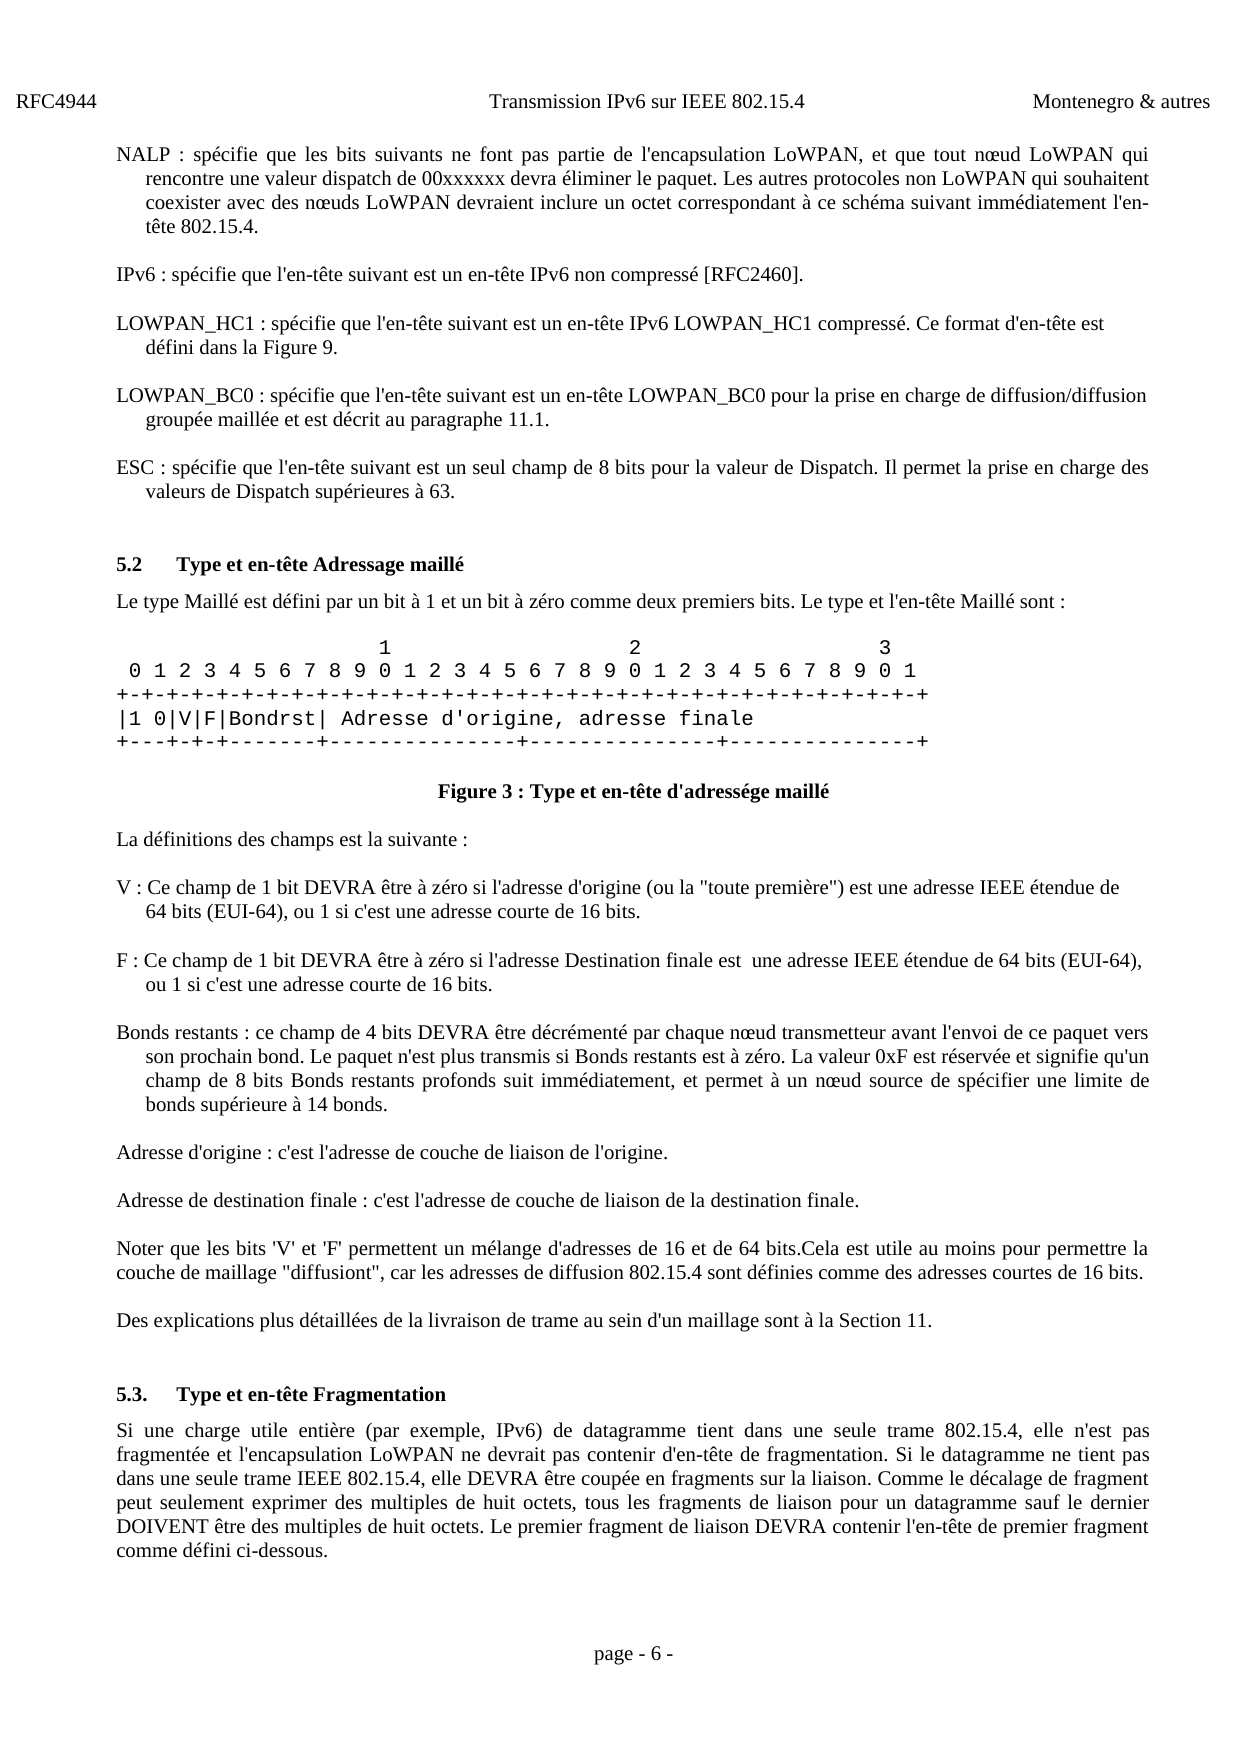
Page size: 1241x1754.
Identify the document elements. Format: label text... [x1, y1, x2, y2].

text F : Ce champ de 1 bit DEVRA être à zéro si l'adresse Destination finale est une adresse IEEE étendue de 64 bits (EUI-64), ou 1 si c'est une adresse courte de 16 bits. [116, 947, 1151, 996]
text LOWPAN_HC1 : spécifie que l'en-tête suivant est un en-tête IPv6 LOWPAN_HC1 compressé. Ce format d'en-tête est défini dans la Figure 9. [116, 311, 1151, 359]
subtitle Figure 3 : Type et en-tête d'adressége maillé [116, 779, 1151, 803]
text Si une charge utile entière (par exemple, IPv6) de datagramme tient dans une seule trame 802.15.4, elle n'est pas fragmentée et l'encapsulation LoWPAN ne devrait pas contenir d'en-tête de fragmentation. Si le datagramme ne tient pas dans une seule trame IEEE 802.15.4, elle DEVRA être coupée en fragments sur la liaison. Comme le décalage de fragment peut seulement exprimer des multiples de huit octets, tous les fragments de liaison pour un datagramme sauf le dernier DOIVENT être des multiples de huit octets. Le premier fragment de liaison DEVRA contenir l'en-tête de premier fragment comme défini ci-dessous. [116, 1418, 1151, 1562]
text 1 2 3 [116, 637, 1151, 660]
text La définitions des champs est la suivante : [116, 827, 1151, 851]
text Adresse d'origine : c'est l'adresse de couche de liaison de l'origine. [116, 1140, 1151, 1164]
text |1 0|V|F|Bondrst| Adresse d'origine, adresse finale [116, 708, 1151, 731]
subtitle 5.2 Type et en-tête Adressage maillé [116, 552, 1151, 576]
text Le type Maillé est défini par un bit à 1 et un bit à zéro comme deux premiers bits. Le type et l'en-tête Maillé sont : [116, 589, 1151, 613]
text LOWPAN_BC0 : spécifie que l'en-tête suivant est un en-tête LOWPAN_BC0 pour la prise en charge de diffusion/diffusion groupée maillée et est décrit au paragraphe 11.1. [116, 383, 1151, 431]
text NALP : spécifie que les bits suivants ne font pas partie de l'encapsulation LoWPAN, et que tout nœud LoWPAN qui rencontre une valeur dispatch de 00xxxxxx devra éliminer le paquet. Les autres protocoles non LoWPAN qui souhaitent coexister avec des nœuds LoWPAN devraient inclure un octet correspondant à ce schéma suivant immédiatement l'en-tête 802.15.4. [116, 142, 1151, 238]
text ESC : spécifie que l'en-tête suivant est un seul champ de 8 bits pour la valeur de Dispatch. Il permet la prise en charge des valeurs de Dispatch supérieures à 63. [116, 455, 1151, 503]
text IPv6 : spécifie que l'en-tête suivant est un en-tête IPv6 non compressé [RFC2460]. [116, 262, 1151, 286]
text +---+-+-+-------+---------------+---------------+---------------+ [116, 731, 1151, 755]
text Bonds restants : ce champ de 4 bits DEVRA être décrémenté par chaque nœud transmetteur avant l'envoi de ce paquet vers son prochain bond. Le paquet n'est plus transmis si Bonds restants est à zéro. La valeur 0xF est réservée et signifie qu'un champ de 8 bits Bonds restants profonds suit immédiatement, et permet à un nœud source de spécifier une limite de bonds supérieure à 14 bonds. [116, 1020, 1151, 1116]
text Noter que les bits 'V' et 'F' permettent un mélange d'adresses de 16 et de 64 bits.Cela est utile au moins pour permettre la couche de maillage "diffusiont", car les adresses de diffusion 802.15.4 sont définies comme des adresses courtes de 16 bits. [116, 1236, 1151, 1284]
text Des explications plus détaillées de la livraison de trame au sein d'un maillage sont à la Section 11. [116, 1308, 1151, 1332]
text +-+-+-+-+-+-+-+-+-+-+-+-+-+-+-+-+-+-+-+-+-+-+-+-+-+-+-+-+-+-+-+-+ [116, 684, 1151, 708]
subtitle 5.3. Type et en-tête Fragmentation [116, 1382, 1151, 1406]
text Adresse de destination finale : c'est l'adresse de couche de liaison de la destination finale. [116, 1188, 1151, 1212]
text 0 1 2 3 4 5 6 7 8 9 0 1 2 3 4 5 6 7 8 9 0 1 2 3 4 5 6 7 8 9 0 1 [116, 660, 1151, 684]
text V : Ce champ de 1 bit DEVRA être à zéro si l'adresse d'origine (ou la "toute première") est une adresse IEEE étendue de 64 bits (EUI-64), ou 1 si c'est une adresse courte de 16 bits. [116, 875, 1151, 923]
